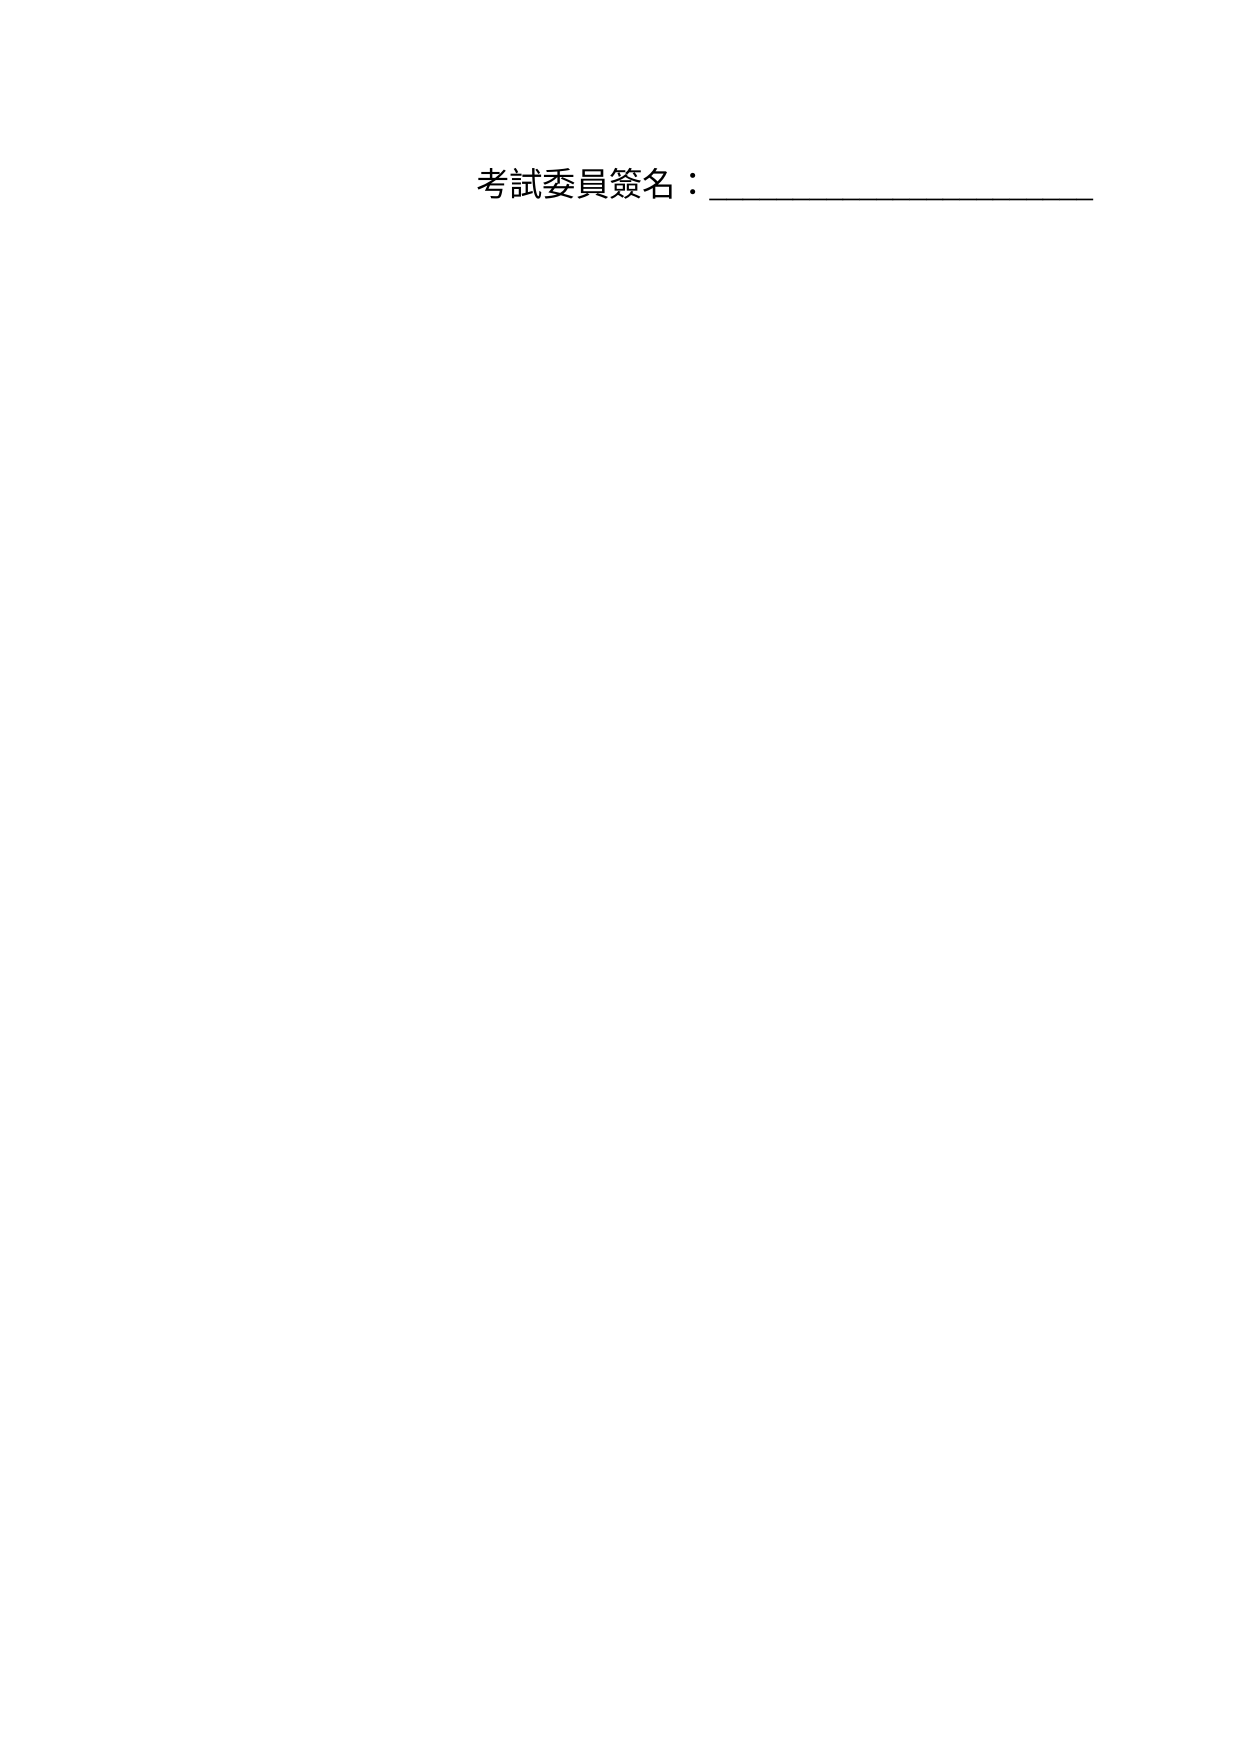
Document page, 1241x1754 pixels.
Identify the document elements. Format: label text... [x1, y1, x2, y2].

text 考試委員簽名：_______________________ [148, 158, 1092, 206]
